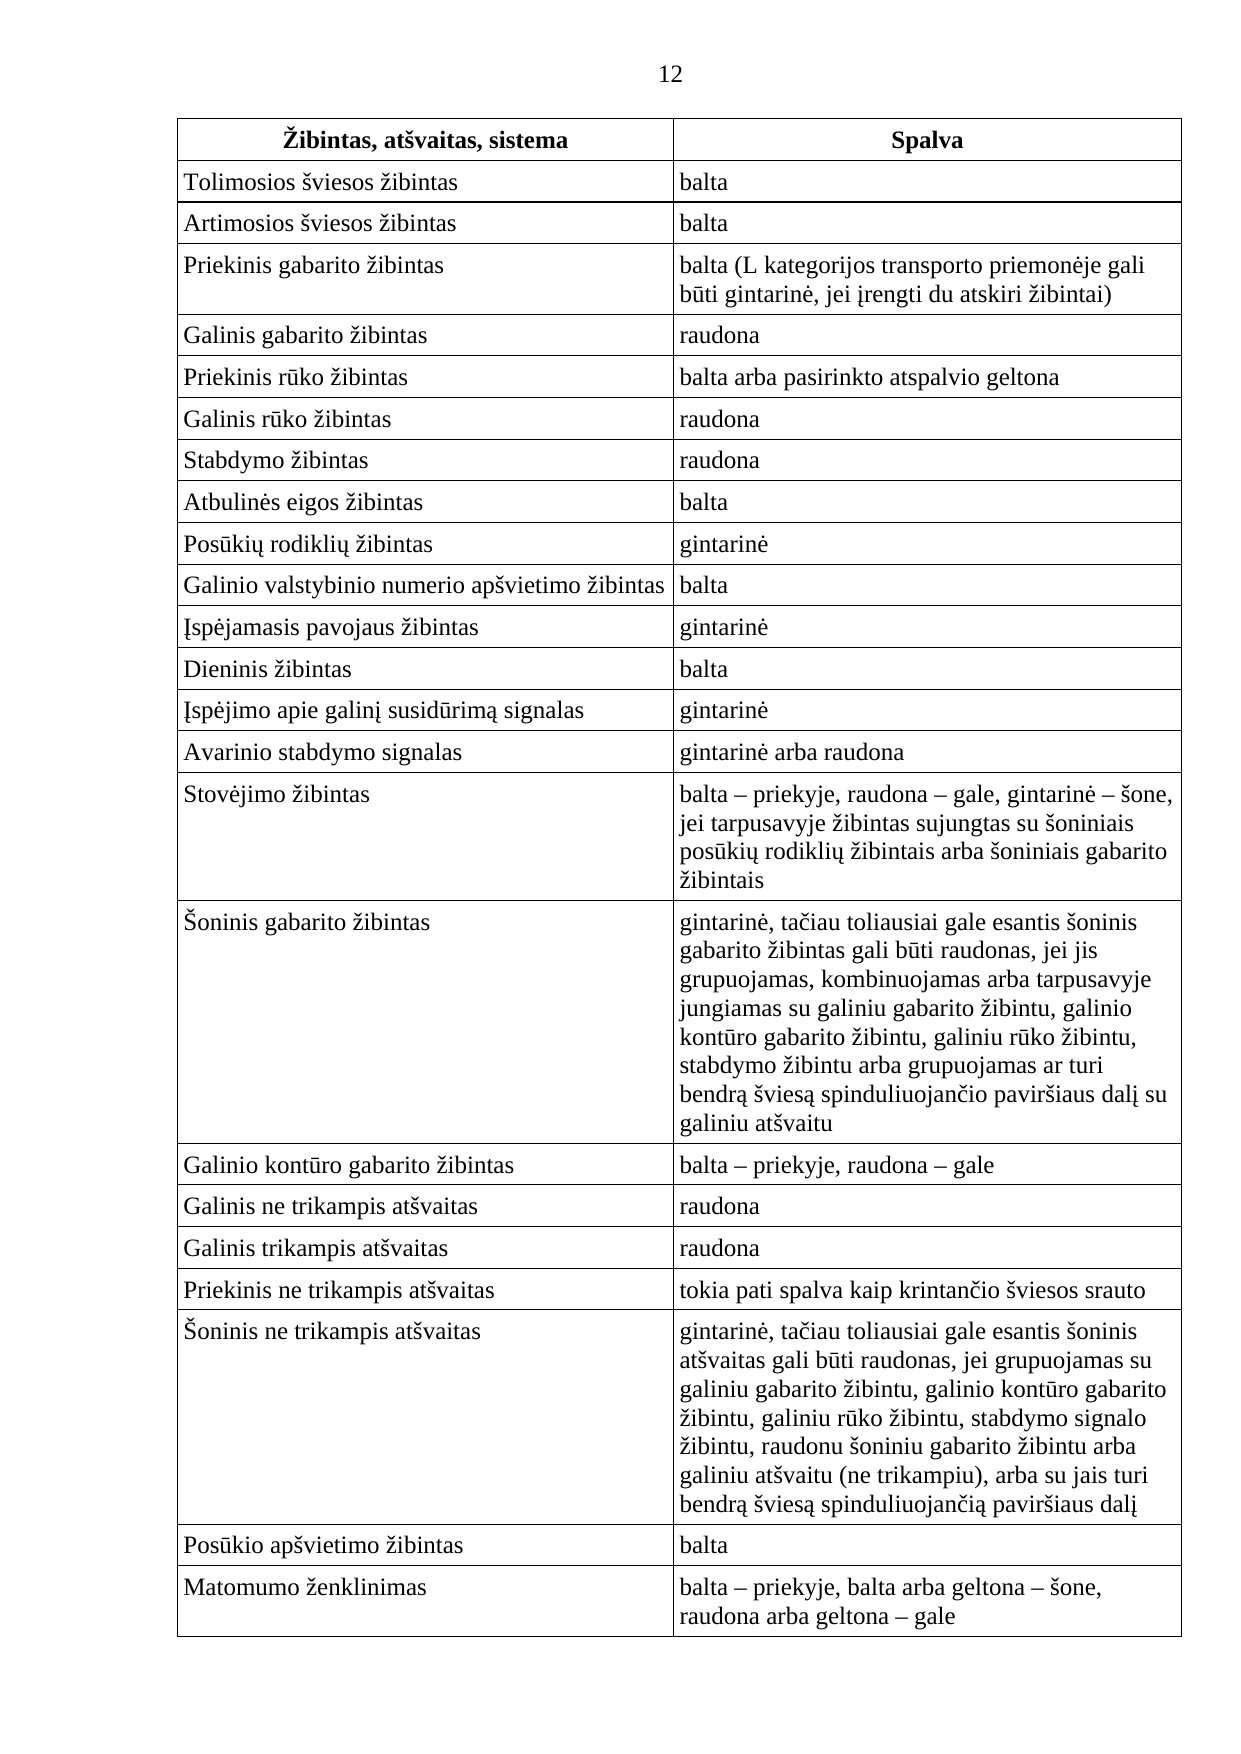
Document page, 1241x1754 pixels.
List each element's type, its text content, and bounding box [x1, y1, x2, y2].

table_cell balta – priekyje, raudona – gale [674, 1144, 1181, 1184]
table_cell Galinio kontūro gabarito žibintas [178, 1144, 673, 1184]
table_cell Galinis trikampis atšvaitas [178, 1227, 673, 1268]
table_cell Matomumo ženklinimas [178, 1566, 673, 1636]
table_cell Įspėjimo apie galinį susidūrimą signalas [178, 690, 673, 730]
table_cell gintarinė, tačiau toliausiai gale esantis šoninis atšvaitas gali būti raudonas, jei grupuojamas su galiniu gabarito žibintu, galinio kontūro gabarito žibintu, galiniu rūko žibintu, stabdymo signalo žibintu, raudonu šoniniu gabarito žibintu arba galiniu atšvaitu (ne trikampiu), arba su jais turi bendrą šviesą spinduliuojančią paviršiaus dalį [674, 1310, 1181, 1523]
table_cell Tolimosios šviesos žibintas [178, 161, 673, 201]
table_cell balta (L kategorijos transporto priemonėje gali būti gintarinė, jei įrengti du atskiri žibintai) [674, 244, 1181, 313]
table_cell balta – priekyje, balta arba geltona – šone, raudona arba geltona – gale [674, 1566, 1181, 1636]
table_cell Galinis rūko žibintas [178, 398, 673, 438]
table_cell balta arba pasirinkto atspalvio geltona [674, 356, 1181, 397]
table_cell Posūkių rodiklių žibintas [178, 523, 673, 563]
table_cell balta – priekyje, raudona – gale, gintarinė – šone, jei tarpusavyje žibintas sujungtas su šoniniais posūkių rodiklių žibintais arba šoniniais gabarito žibintais [674, 773, 1181, 900]
table_cell raudona [674, 440, 1181, 480]
table_cell raudona [674, 1185, 1181, 1226]
table_cell balta [674, 1525, 1181, 1565]
table_cell gintarinė [674, 523, 1181, 563]
table_cell Artimosios šviesos žibintas [178, 203, 673, 243]
table_cell Avarinio stabdymo signalas [178, 731, 673, 772]
table_cell Galinis ne trikampis atšvaitas [178, 1185, 673, 1226]
table_cell Priekinis rūko žibintas [178, 356, 673, 397]
table_cell Galinis gabarito žibintas [178, 315, 673, 355]
table_cell Įspėjamasis pavojaus žibintas [178, 606, 673, 647]
table_cell raudona [674, 398, 1181, 438]
table_cell balta [674, 161, 1181, 201]
table_cell Šoninis gabarito žibintas [178, 901, 673, 1143]
table_cell Stabdymo žibintas [178, 440, 673, 480]
table_cell Atbulinės eigos žibintas [178, 481, 673, 522]
table_cell Posūkio apšvietimo žibintas [178, 1525, 673, 1565]
table_cell gintarinė [674, 690, 1181, 730]
table_header Žibintas, atšvaitas, sistema [178, 119, 673, 160]
table_cell raudona [674, 315, 1181, 355]
table_cell Priekinis gabarito žibintas [178, 244, 673, 313]
table_cell balta [674, 481, 1181, 522]
table_cell Galinio valstybinio numerio apšvietimo žibintas [178, 565, 673, 605]
table_cell gintarinė arba raudona [674, 731, 1181, 772]
table_cell gintarinė, tačiau toliausiai gale esantis šoninis gabarito žibintas gali būti raudonas, jei jis grupuojamas, kombinuojamas arba tarpusavyje jungiamas su galiniu gabarito žibintu, galinio kontūro gabarito žibintu, galiniu rūko žibintu, stabdymo žibintu arba grupuojamas ar turi bendrą šviesą spinduliuojančio paviršiaus dalį su galiniu atšvaitu [674, 901, 1181, 1143]
table_cell gintarinė [674, 606, 1181, 647]
table_cell balta [674, 203, 1181, 243]
table_cell tokia pati spalva kaip krintančio šviesos srauto [674, 1269, 1181, 1309]
table_cell Dieninis žibintas [178, 648, 673, 688]
table_header Spalva [674, 119, 1181, 160]
table_cell raudona [674, 1227, 1181, 1268]
table_cell balta [674, 648, 1181, 688]
table_cell balta [674, 565, 1181, 605]
table_cell Šoninis ne trikampis atšvaitas [178, 1310, 673, 1523]
table_cell Priekinis ne trikampis atšvaitas [178, 1269, 673, 1309]
table_cell Stovėjimo žibintas [178, 773, 673, 900]
